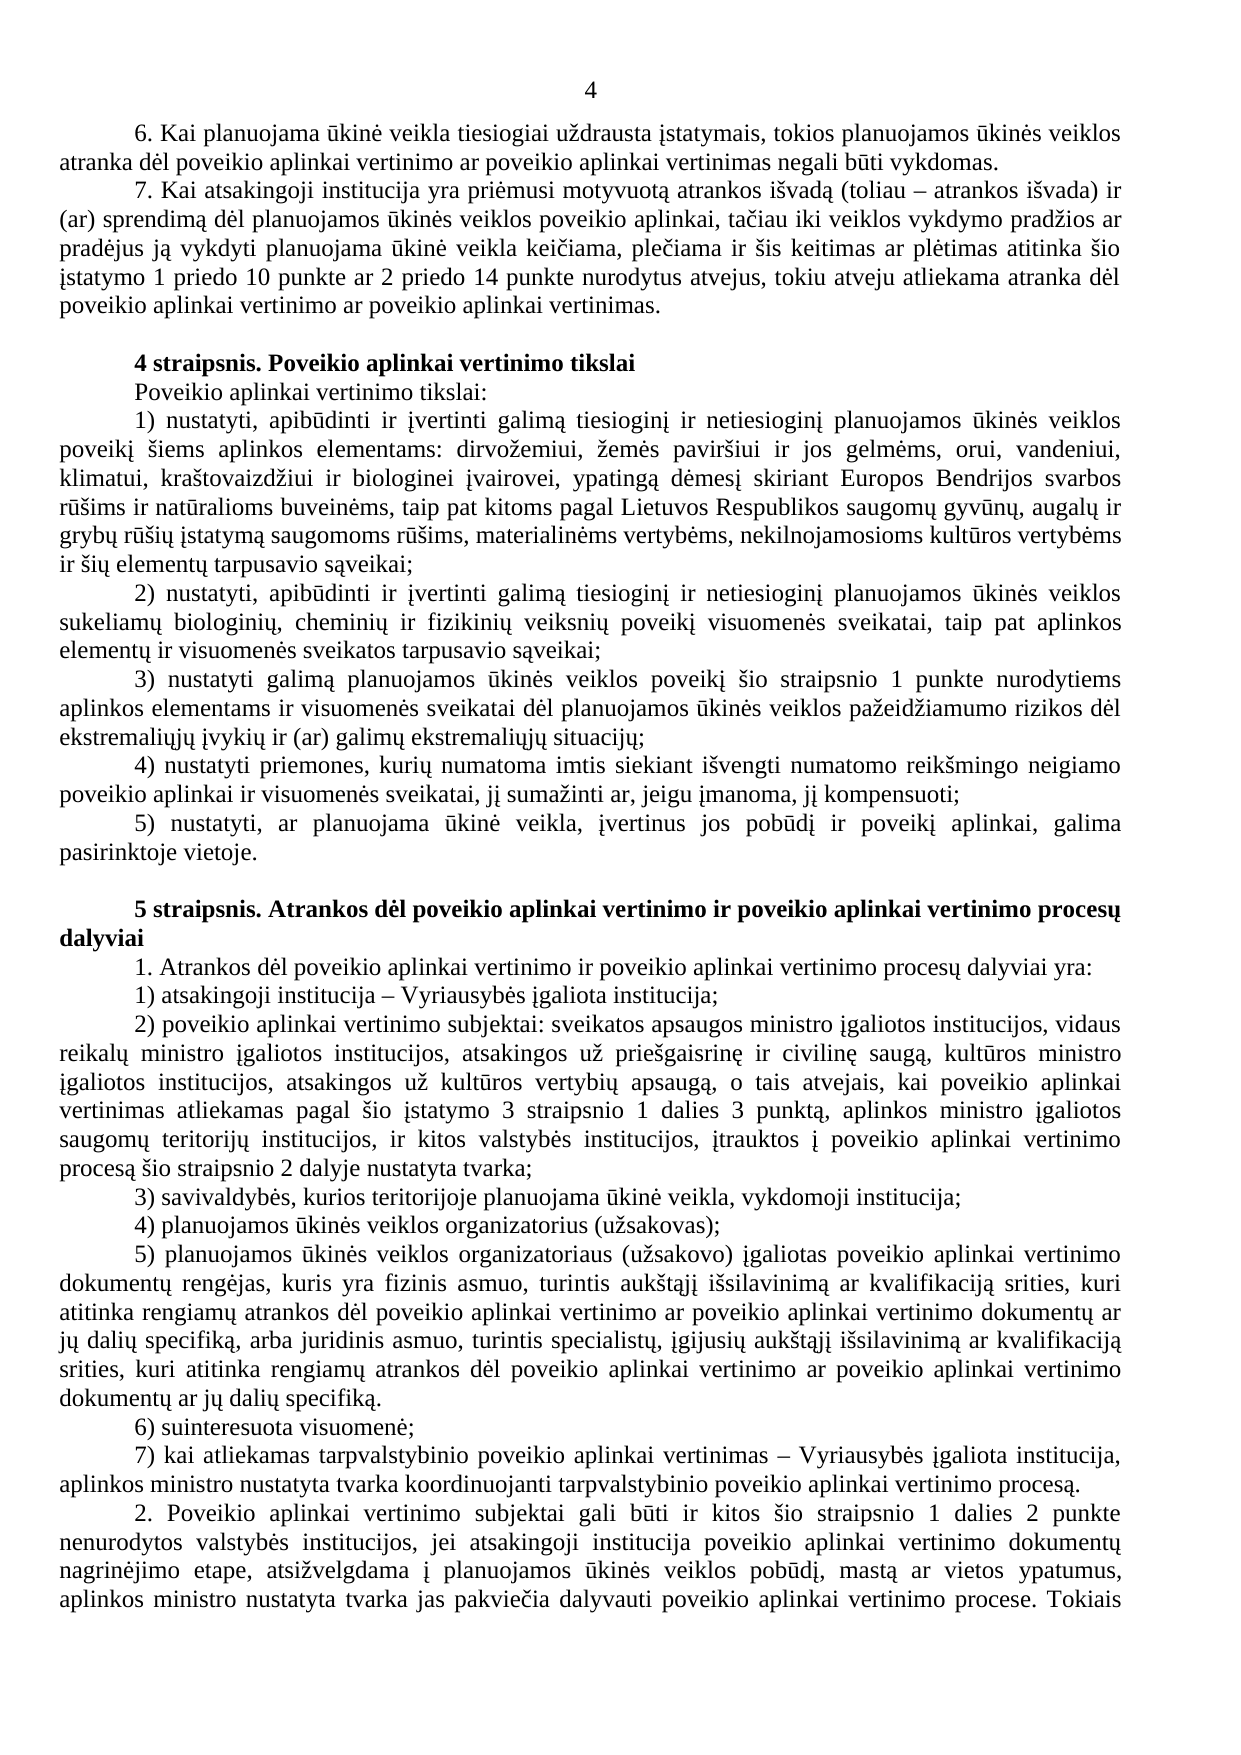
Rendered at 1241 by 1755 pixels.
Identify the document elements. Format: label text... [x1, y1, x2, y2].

text 1) nustatyti, apibūdinti ir įvertinti galimą tiesioginį ir netiesioginį planuojamos ūkinės veiklos poveikį šiems aplinkos elementams: dirvožemiui, žemės paviršiui ir jos gelmėms, orui, vandeniui, klimatui, kraštovaizdžiui ir biologinei įvairovei, ypatingą dėmesį skiriant Europos Bendrijos svarbos rūšims ir natūralioms buveinėms, taip pat kitoms pagal Lietuvos Respublikos saugomų gyvūnų, augalų ir grybų rūšių įstatymą saugomoms rūšims, materialinėms vertybėms, nekilnojamosioms kultūros vertybėms ir šių elementų tarpusavio sąveikai; [59, 406, 1122, 578]
text 6. Kai planuojama ūkinė veikla tiesiogiai uždrausta įstatymais, tokios planuojamos ūkinės veiklos atranka dėl poveikio aplinkai vertinimo ar poveikio aplinkai vertinimas negali būti vykdomas. [59, 118, 1122, 176]
text 4 straipsnis. Poveikio aplinkai vertinimo tikslai [59, 348, 1122, 377]
text 4) planuojamos ūkinės veiklos organizatorius (užsakovas); [59, 1211, 1122, 1239]
text 5 straipsnis. Atrankos dėl poveikio aplinkai vertinimo ir poveikio aplinkai vertinimo procesų dalyviai [59, 894, 1122, 952]
text 1) atsakingoji institucija – Vyriausybės įgaliota institucija; [59, 981, 1122, 1009]
text 3) savivaldybės, kurios teritorijoje planuojama ūkinė veikla, vykdomoji institucija; [59, 1182, 1122, 1211]
text 4) nustatyti priemones, kurių numatoma imtis siekiant išvengti numatomo reikšmingo neigiamo poveikio aplinkai ir visuomenės sveikatai, jį sumažinti ar, jeigu įmanoma, jį kompensuoti; [59, 751, 1122, 808]
text 6) suinteresuota visuomenė; [59, 1412, 1122, 1441]
text 7. Kai atsakingoji institucija yra priėmusi motyvuotą atrankos išvadą (toliau – atrankos išvada) ir (ar) sprendimą dėl planuojamos ūkinės veiklos poveikio aplinkai, tačiau iki veiklos vykdymo pradžios ar pradėjus ją vykdyti planuojama ūkinė veikla keičiama, plečiama ir šis keitimas ar plėtimas atitinka šio įstatymo 1 priedo 10 punkte ar 2 priedo 14 punkte nurodytus atvejus, tokiu atveju atliekama atranka dėl poveikio aplinkai vertinimo ar poveikio aplinkai vertinimas. [59, 176, 1122, 319]
text 2) nustatyti, apibūdinti ir įvertinti galimą tiesioginį ir netiesioginį planuojamos ūkinės veiklos sukeliamų biologinių, cheminių ir fizikinių veiksnių poveikį visuomenės sveikatai, taip pat aplinkos elementų ir visuomenės sveikatos tarpusavio sąveikai; [59, 578, 1122, 664]
text 5) nustatyti, ar planuojama ūkinė veikla, įvertinus jos pobūdį ir poveikį aplinkai, galima pasirinktoje vietoje. [59, 808, 1122, 866]
text 7) kai atliekamas tarpvalstybinio poveikio aplinkai vertinimas – Vyriausybės įgaliota institucija, aplinkos ministro nustatyta tvarka koordinuojanti tarpvalstybinio poveikio aplinkai vertinimo procesą. [59, 1441, 1122, 1498]
text Poveikio aplinkai vertinimo tikslai: [59, 377, 1122, 406]
text 1. Atrankos dėl poveikio aplinkai vertinimo ir poveikio aplinkai vertinimo procesų dalyviai yra: [59, 952, 1122, 981]
text 5) planuojamos ūkinės veiklos organizatoriaus (užsakovo) įgaliotas poveikio aplinkai vertinimo dokumentų rengėjas, kuris yra fizinis asmuo, turintis aukštąjį išsilavinimą ar kvalifikaciją srities, kuri atitinka rengiamų atrankos dėl poveikio aplinkai vertinimo ar poveikio aplinkai vertinimo dokumentų ar jų dalių specifiką, arba juridinis asmuo, turintis specialistų, įgijusių aukštąjį išsilavinimą ar kvalifikaciją srities, kuri atitinka rengiamų atrankos dėl poveikio aplinkai vertinimo ar poveikio aplinkai vertinimo dokumentų ar jų dalių specifiką. [59, 1239, 1122, 1412]
text 3) nustatyti galimą planuojamos ūkinės veiklos poveikį šio straipsnio 1 punkte nurodytiems aplinkos elementams ir visuomenės sveikatai dėl planuojamos ūkinės veiklos pažeidžiamumo rizikos dėl ekstremaliųjų įvykių ir (ar) galimų ekstremaliųjų situacijų; [59, 664, 1122, 751]
text 2. Poveikio aplinkai vertinimo subjektai gali būti ir kitos šio straipsnio 1 dalies 2 punkte nenurodytos valstybės institucijos, jei atsakingoji institucija poveikio aplinkai vertinimo dokumentų nagrinėjimo etape, atsižvelgdama į planuojamos ūkinės veiklos pobūdį, mastą ar vietos ypatumus, aplinkos ministro nustatyta tvarka jas pakviečia dalyvauti poveikio aplinkai vertinimo procese. Tokiais [59, 1498, 1122, 1613]
text 2) poveikio aplinkai vertinimo subjektai: sveikatos apsaugos ministro įgaliotos institucijos, vidaus reikalų ministro įgaliotos institucijos, atsakingos už priešgaisrinę ir civilinę saugą, kultūros ministro įgaliotos institucijos, atsakingos už kultūros vertybių apsaugą, o tais atvejais, kai poveikio aplinkai vertinimas atliekamas pagal šio įstatymo 3 straipsnio 1 dalies 3 punktą, aplinkos ministro įgaliotos saugomų teritorijų institucijos, ir kitos valstybės institucijos, įtrauktos į poveikio aplinkai vertinimo procesą šio straipsnio 2 dalyje nustatyta tvarka; [59, 1009, 1122, 1182]
